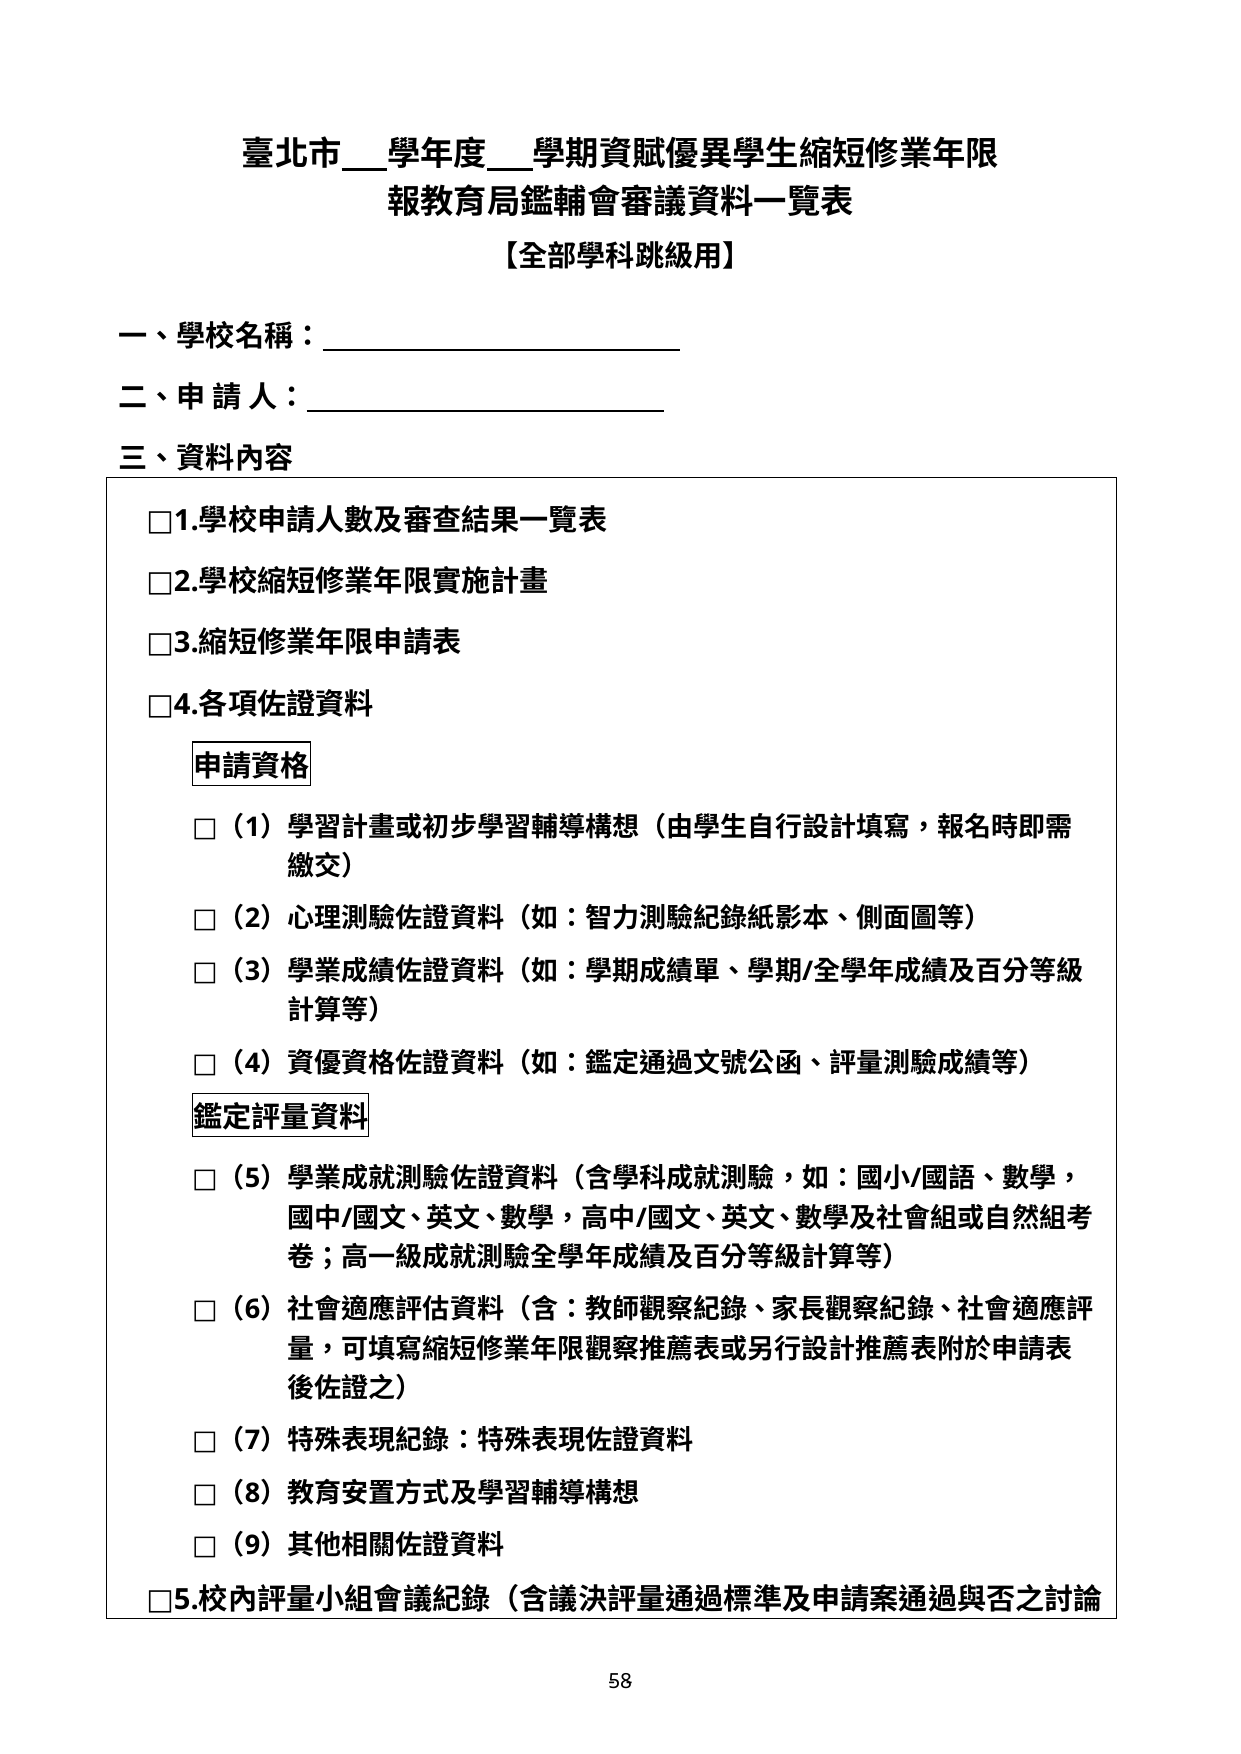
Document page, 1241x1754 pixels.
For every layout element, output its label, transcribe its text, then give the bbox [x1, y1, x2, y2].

text 三、資料內容 [118, 435, 1122, 477]
table_header □1.學校申請人數及審查結果一覽表 □2.學校縮短修業年限實施計畫 □3.縮短修業年限申請表 □4.各項佐證資料 申請資格 □（1）學習計畫或初步學習輔導構想（由學生自行設計填寫，報名時即需繳交） □（2）心理測驗佐證資料（如：智力測驗紀錄紙影本、側面圖等） □（3）學業成績佐證資料（如：學期成績單、學期/全學年成績及百分等級計算等） □（4）資優資格佐證資料（如：鑑定通過文號公函、評量測驗成績等） 鑑定評量資料 □（5）學業成就測驗佐證資料（含學科成就測驗，如：國小/國語、數學，國中/國文、英文、數學，高中/國文、英文、數學及社會組或自然組考卷；高一級成就測驗全學年成績及百分等級計算等） □（6）社會適應評估資料（含：教師觀察紀錄、家長觀察紀錄、社會適應評量，可填寫縮短修業年限觀察推薦表或另行設計推薦表附於申請表後佐證之） □（7）特殊表現紀錄：特殊表現佐證資料 □（8）教育安置方式及學習輔導構想 □（9）其他相關佐證資料 □5.校內評量小組會議紀錄（含議決評量通過標準及申請案通過與否之討論 [107, 478, 1116, 1618]
text 臺北市 學年度 學期資賦優異學生縮短修業年限 [118, 127, 1122, 175]
text 一、學校名稱： [118, 313, 1122, 355]
text 【全部學科跳級用】 [118, 233, 1122, 275]
text 二、申 請 人： [118, 374, 1122, 416]
text 報教育局鑑輔會審議資料一覽表 [118, 175, 1122, 223]
